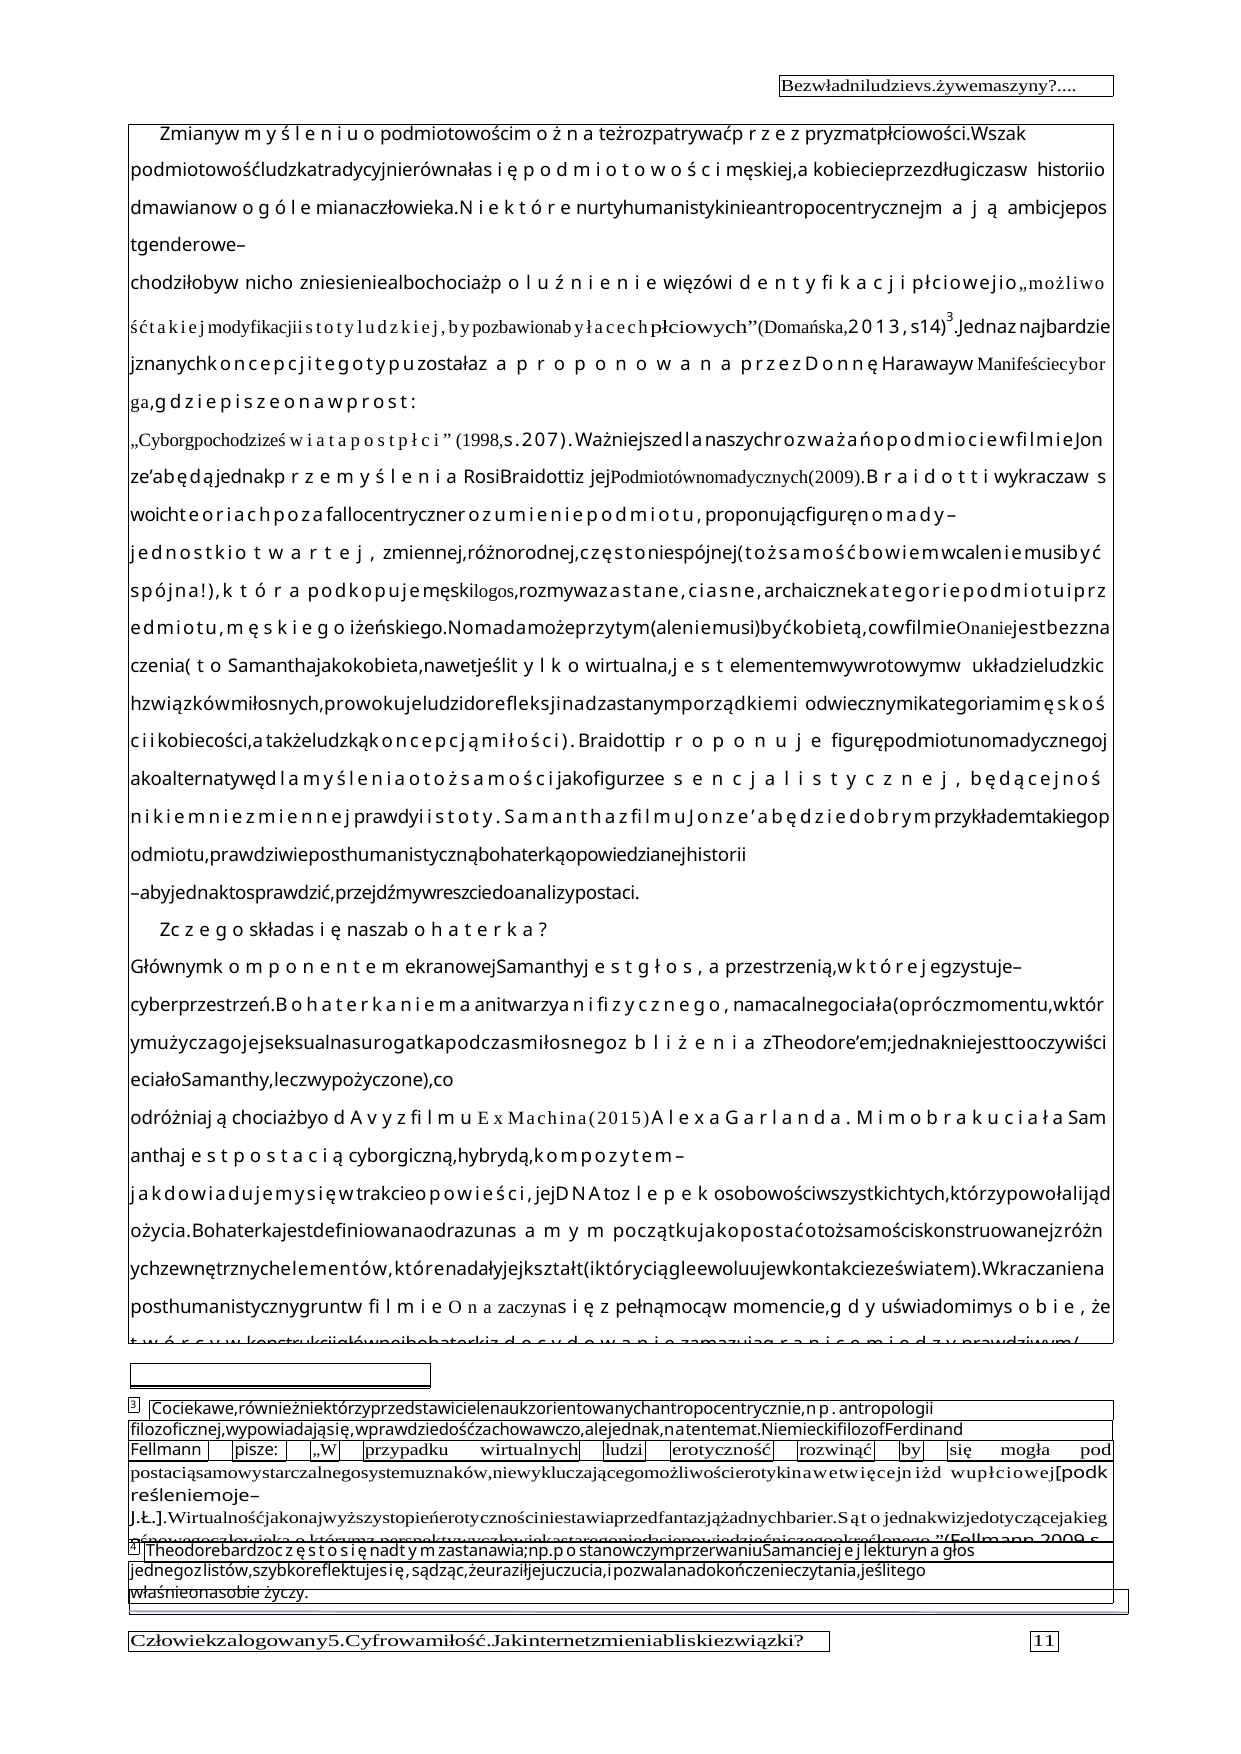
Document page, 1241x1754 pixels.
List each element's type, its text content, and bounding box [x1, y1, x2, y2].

text 4 [130, 1540, 139, 1553]
text przypadku wirtualnych [364, 1441, 579, 1459]
text 11 [1032, 1632, 1058, 1650]
text –abyjednaktosprawdzić,przejdźmywreszciedoanalizypostaci. [130, 879, 1113, 904]
text Cociekawe,równieżniektórzyprzedstawicielenaukzorientowanychantropocentrycznie,np.antropologii [151, 1401, 1113, 1419]
text Theodorebardzoczęstosięnadtymzastanawia;np.postanowczymprzerwaniuSamanciejejlekturynagłos [146, 1542, 1113, 1560]
text Zmianywmyśleniuopodmiotowościmożnateżrozpatrywaćprzezpryzmatpłciowości.Wszak [130, 125, 1113, 145]
text Fellmann [130, 1441, 208, 1459]
text jednegozlistów,szybkoreflektujesię,sądząc,żeuraziłjejuczucia,ipozwalanadokończenieczytania,jeślitego [130, 1562, 1113, 1581]
text się mogła pod [949, 1441, 1112, 1459]
text pisze: [234, 1441, 286, 1459]
text by [901, 1441, 923, 1459]
text Zczegoskładasięnaszabohaterka?GłównymkomponentemekranowejSamanthyjestgłos,aprzestrzenią,wktórejegzystuje–cyberprzestrzeń.Bohaterkaniemaanitwarzyanifizycznego,namacalnegociała(opróczmomentu,wktórymużyczagojejseksualnasurogatkapodczasmiłosnegozbliżeniazTheodore’em;jednakniejesttooczywiścieciałoSamanthy,leczwypożyczone),co odróżniająchociażbyodAvyzfilmuExMachina(2015)AlexaGarlanda.MimobrakuciałaSamanthajestpostaciącyborgiczną,hybrydą,kompozytem–jakdowiadujemysięwtrakcieopowieści,jejDNAtozlepekosobowościwszystkichtych,którzypowołalijądożycia.Bohaterkajestdefiniowanaodrazunasamympoczątkujakopostaćotożsamościskonstruowanejzróżnychzewnętrznychelementów,którenadałyjejkształt(iktóryciągleewoluujewkontakciezeświatem).WkraczanienaposthumanistycznygruntwfilmieOnazaczynasięzpełnąmocąwmomencie,gdyuświadomimysobie,żetwórcywkonstrukcjigłównejbohaterkizdecydowaniezamazujągranicemiędzyprawdziwym/organicznymasztucznym/technologicznym–tak,żeludzcybohaterowiemuszącałyczasnanowookreślaćswójstosunekdocyborgicznychtworów(np.jakimtonemsiędonichzwracać?Jakdoczłowieka?Jakdomaszyny?4).JednazinteresującychuwagSamanthyodnosisiędo„byciamaterią”.WpewnymmomencieTheodorezwierzasięwirtualnejprzyjaciółcezeswoichwątpliwościdotyczącychstatusuich [130, 916, 1111, 1343]
text podmiotowośćludzkatradycyjnierównałasiępodmiotowościmęskiej,akobiecieprzezdługiczaswhistoriiodmawianowogólemianaczłowieka.Niektórenurtyhumanistykinieantropocentrycznejmająambicjepostgenderowe–chodziłobywnichozniesieniealbochociażpoluźnieniewięzówidentyfikacjipłciowejio„możliwośćtakiejmodyfikacjiistotyludzkiej,bypozbawionabyłacechpłciowych”(Domańska,2013,s14)3.JednaznajbardziejznanychkoncepcjitegotypuzostałazaproponowanaprzezDonnęHarawaywManifeściecyborga,gdziepiszeonawprost:„Cyborgpochodzizeświatapostpłci”(1998,s.207).WażniejszedlanaszychrozważańopodmiociewfilmieJonze’abędąjednakprzemyśleniaRosiBraidottizjejPodmiotównomadycznych(2009).Braidottiwykraczawswoichteoriachpozafallocentrycznerozumieniepodmiotu,proponującfiguręnomady–jednostkiotwartej,zmiennej,różnorodnej,częstoniespójnej(tożsamośćbowiemwcaleniemusibyćspójna!),którapodkopujemęskilogos,rozmywazastane,ciasne,archaicznekategoriepodmiotuiprzedmiotu,męskiegoiżeńskiego.Nomadamożeprzytym(aleniemusi)byćkobietą,cowfilmieOnaniejestbezznaczenia(toSamanthajakokobieta,nawetjeślitylkowirtualna,jestelementemwywrotowymwukładzieludzkichzwiązkówmiłosnych,prowokujeludzidorefleksjinadzastanymporządkiemiodwiecznymikategoriamimęskościikobiecości,atakżeludzkąkoncepcjąmiłości).Braidottiproponujefigurępodmiotunomadycznegojakoalternatywędlamyśleniaotożsamościjakofigurzeesencjalistycznej,będącejnośnikiemniezmiennejprawdyiistoty.SamanthazfilmuJonze’abędziedobrymprzykłademtakiegopodmiotu,prawdziwieposthumanistycznąbohaterkąopowiedzianejhistorii [130, 156, 1111, 866]
text rozwinąć [799, 1441, 874, 1459]
text ludzi [605, 1441, 645, 1459]
text Bezwładniludzievs.żywemaszyny?.... [781, 76, 1112, 94]
text właśnieonasobie życzy. [130, 1590, 1113, 1603]
text erotyczność [672, 1441, 773, 1459]
text „W [312, 1441, 338, 1459]
text 3 [130, 1398, 139, 1412]
text postaciąsamowystarczalnegosystemuznaków,niewykluczającegomożliwościerotykinawetwięcejniżdwupłciowej[podkreśleniemoje–J.Ł.].Wirtualnośćjakonajwyższystopieńerotycznościniestawiaprzedfantazjążadnychbarier.Sątojednakwizjedotyczącejakiegośnowegoczłowieka,októrymzperspektywyczłowiekastaregoniedasiępowiedziećniczegookreślonego.”(Fellmann,2009,s.202). [130, 1461, 1111, 1542]
text Człowiekzalogowany5.Cyfrowamiłość.Jakinternetzmieniabliskiezwiązki? [130, 1632, 829, 1650]
text właśnieonasobie życzy. [130, 1581, 1113, 1589]
text filozoficznej,wypowiadająsię,wprawdziedośćzachowawczo,alejednak,natentemat.NiemieckifilozofFerdinand [130, 1421, 1112, 1439]
